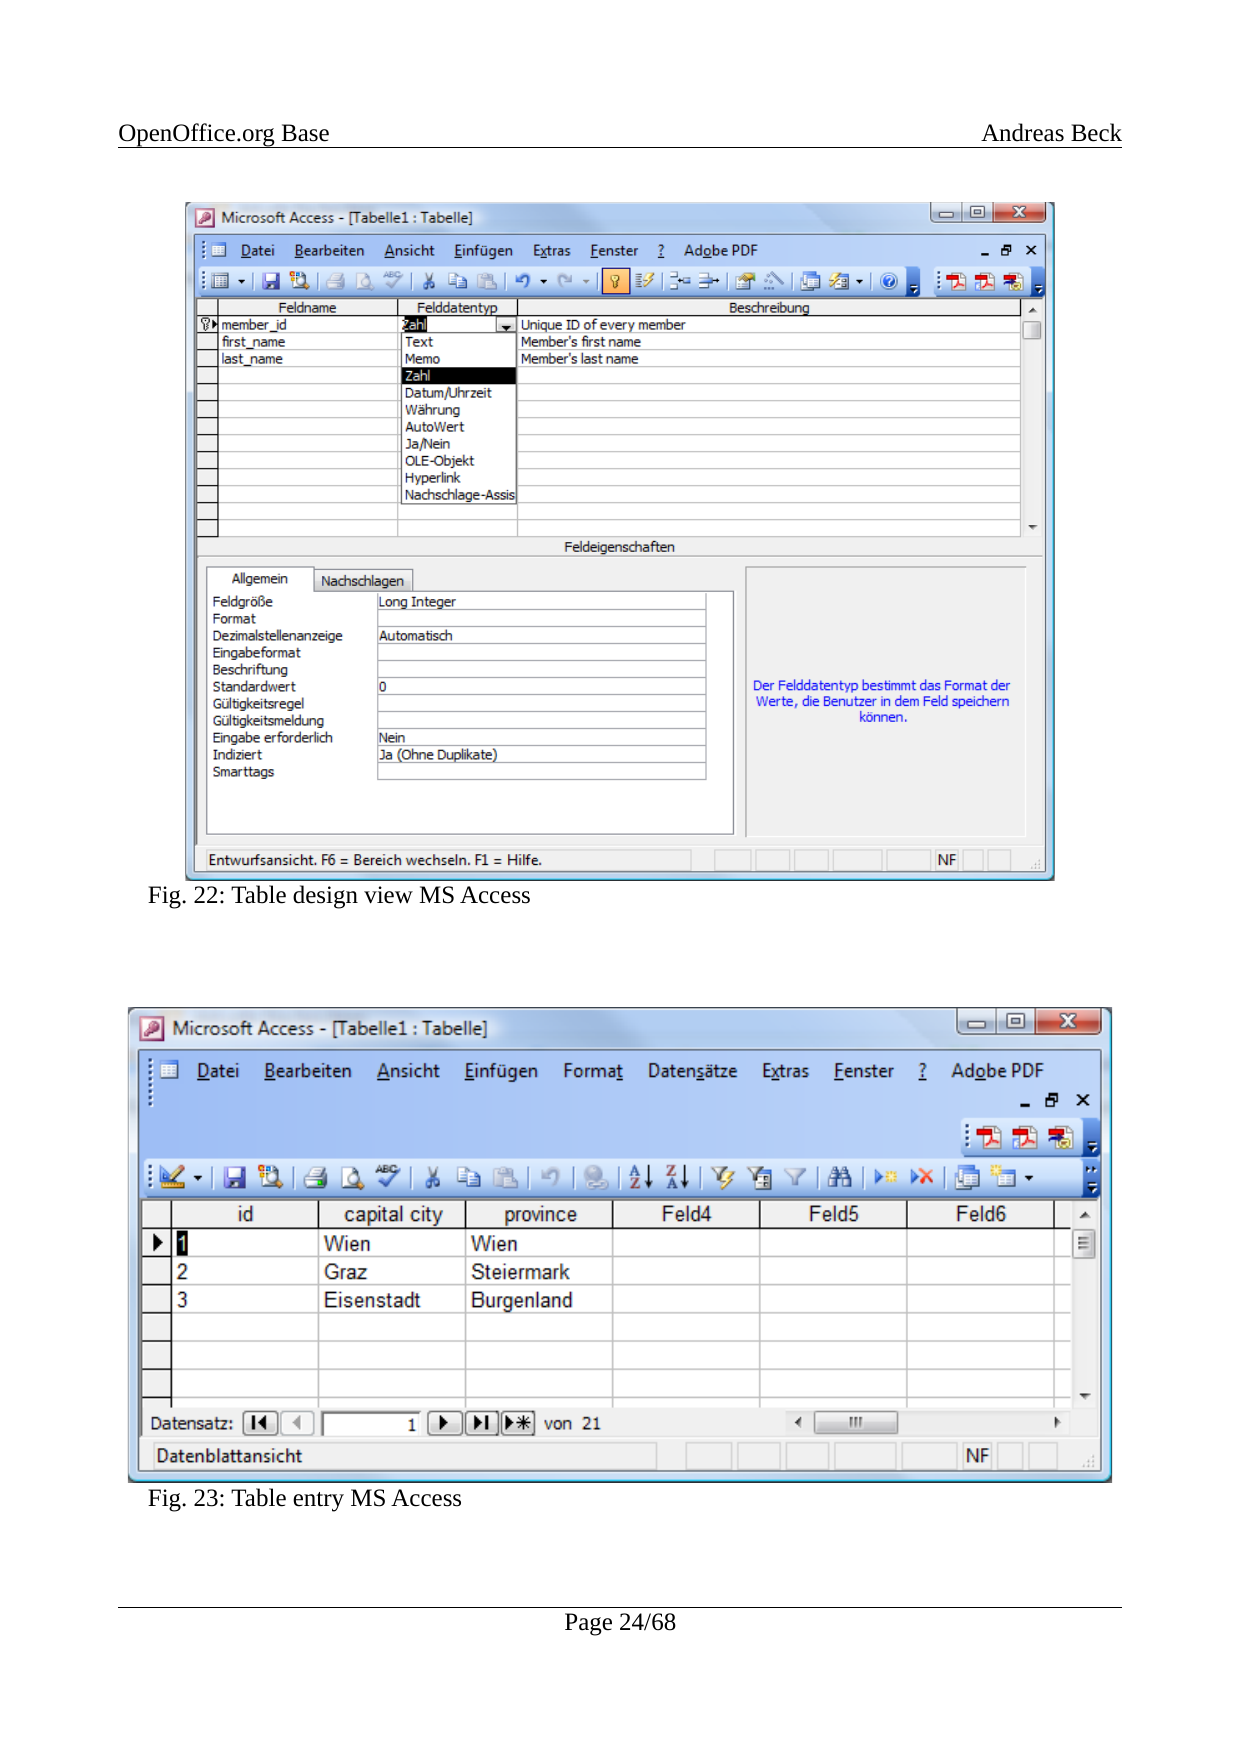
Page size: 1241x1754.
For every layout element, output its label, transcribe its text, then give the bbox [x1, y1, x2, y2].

list Fig. 23: Table entry MS Access [148, 1008, 1122, 1512]
list Fig. 22: Table design view MS Access [148, 176, 1122, 909]
picture [127, 1007, 1113, 1483]
picture [185, 202, 1055, 881]
